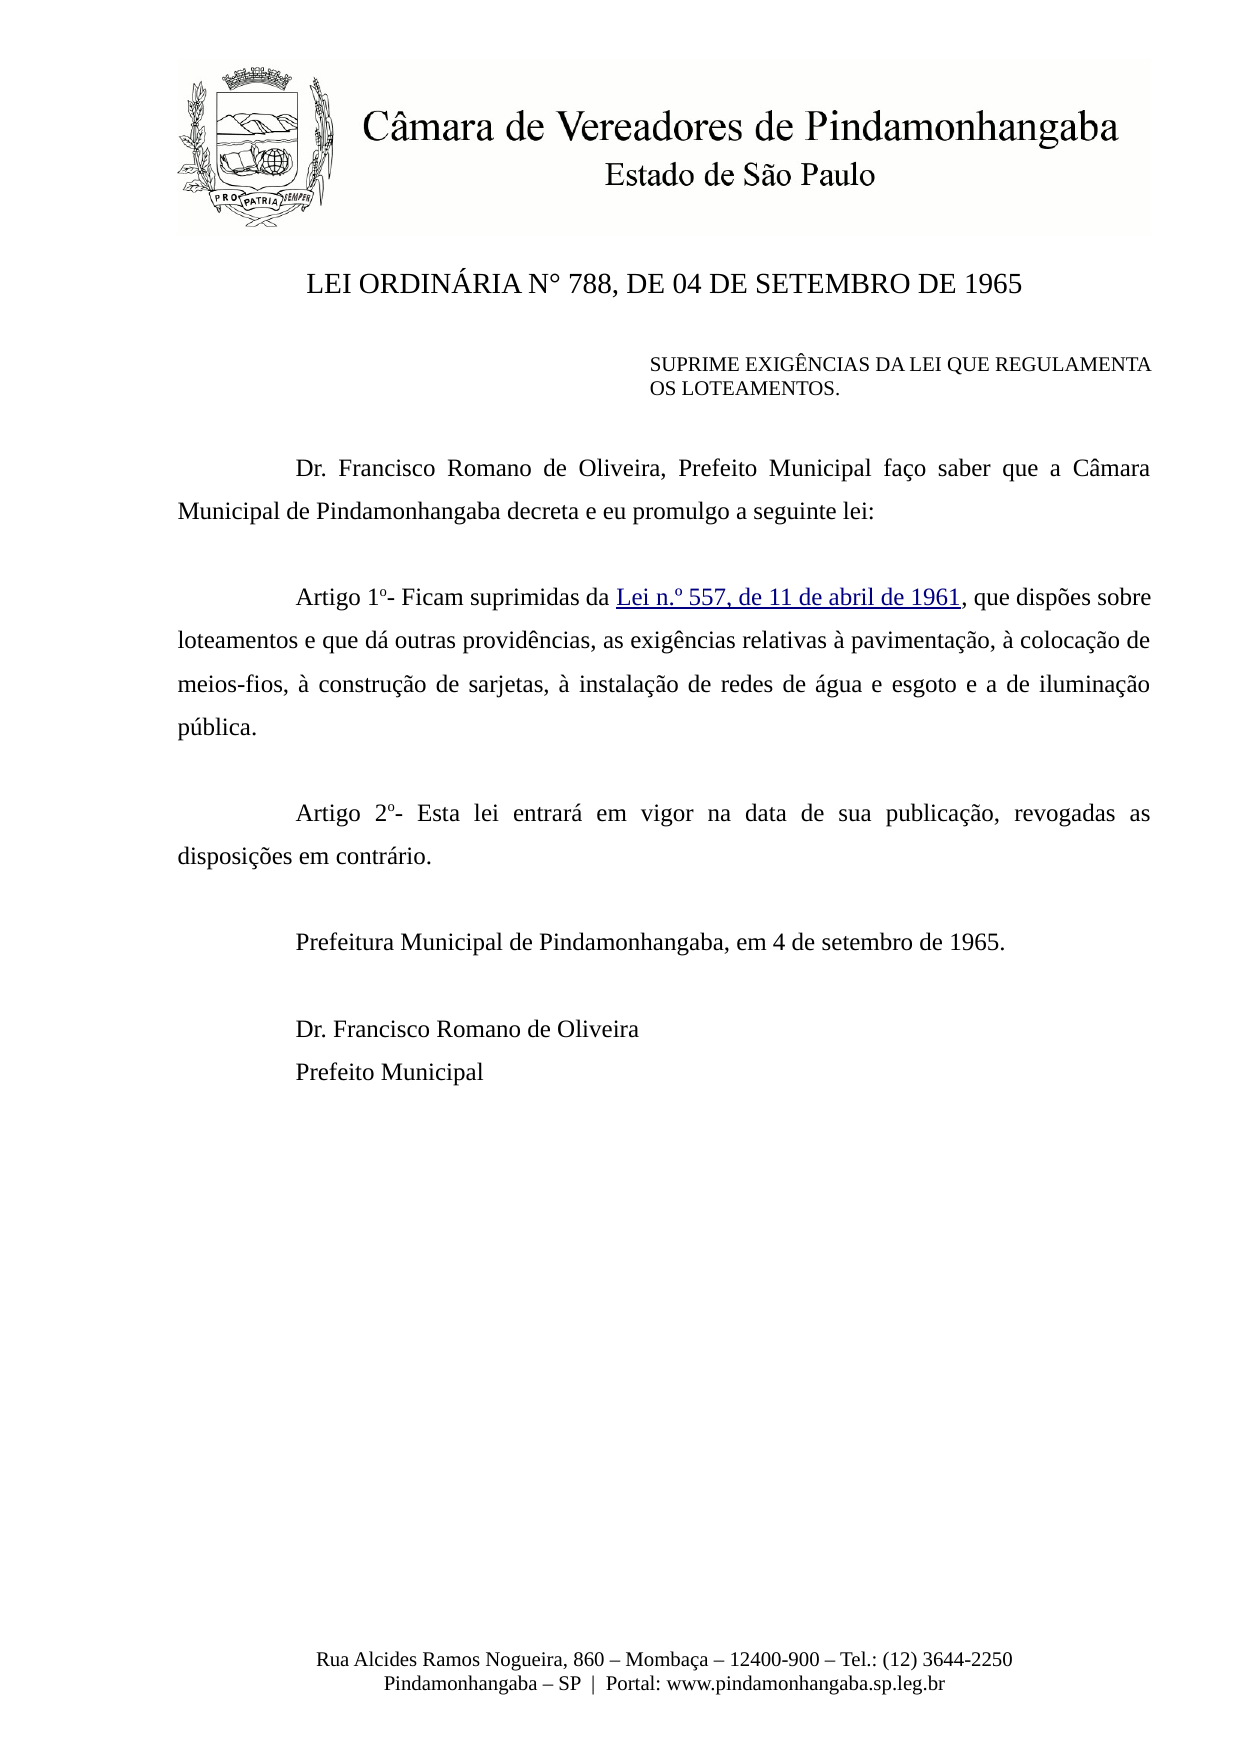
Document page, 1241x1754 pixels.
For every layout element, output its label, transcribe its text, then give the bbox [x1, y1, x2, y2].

text SUPRIME EXIGÊNCIAS DA LEI QUE REGULAMENTA OS LOTEAMENTOS. [649, 352, 1152, 400]
text Dr. Francisco Romano de Oliveira [177, 1014, 1152, 1042]
text Dr. Francisco Romano de Oliveira, Prefeito Municipal faço saber que a Câmara Municipal de Pindamonhangaba decreta e eu promulgo a seguinte lei: [177, 453, 1152, 525]
text Artigo 1o- Ficam suprimidas da Lei n.º 557, de 11 de abril de 1961, que dispões sobre loteamentos e que dá outras providências, as exigências relativas à pavimentação, à colocação de meios-fios, à construção de sarjetas, à instalação de redes de água e esgoto e a de iluminação pública. [177, 582, 1152, 741]
text LEI ORDINÁRIA N° 788, de 04 de setembro de 1965 [177, 266, 1152, 299]
picture [177, 59, 1152, 236]
text Prefeito Municipal [177, 1057, 1152, 1086]
text Artigo 2o- Esta lei entrará em vigor na data de sua publicação, revogadas as disposições em contrário. [177, 798, 1152, 870]
text Prefeitura Municipal de Pindamonhangaba, em 4 de setembro de 1965. [177, 927, 1152, 956]
